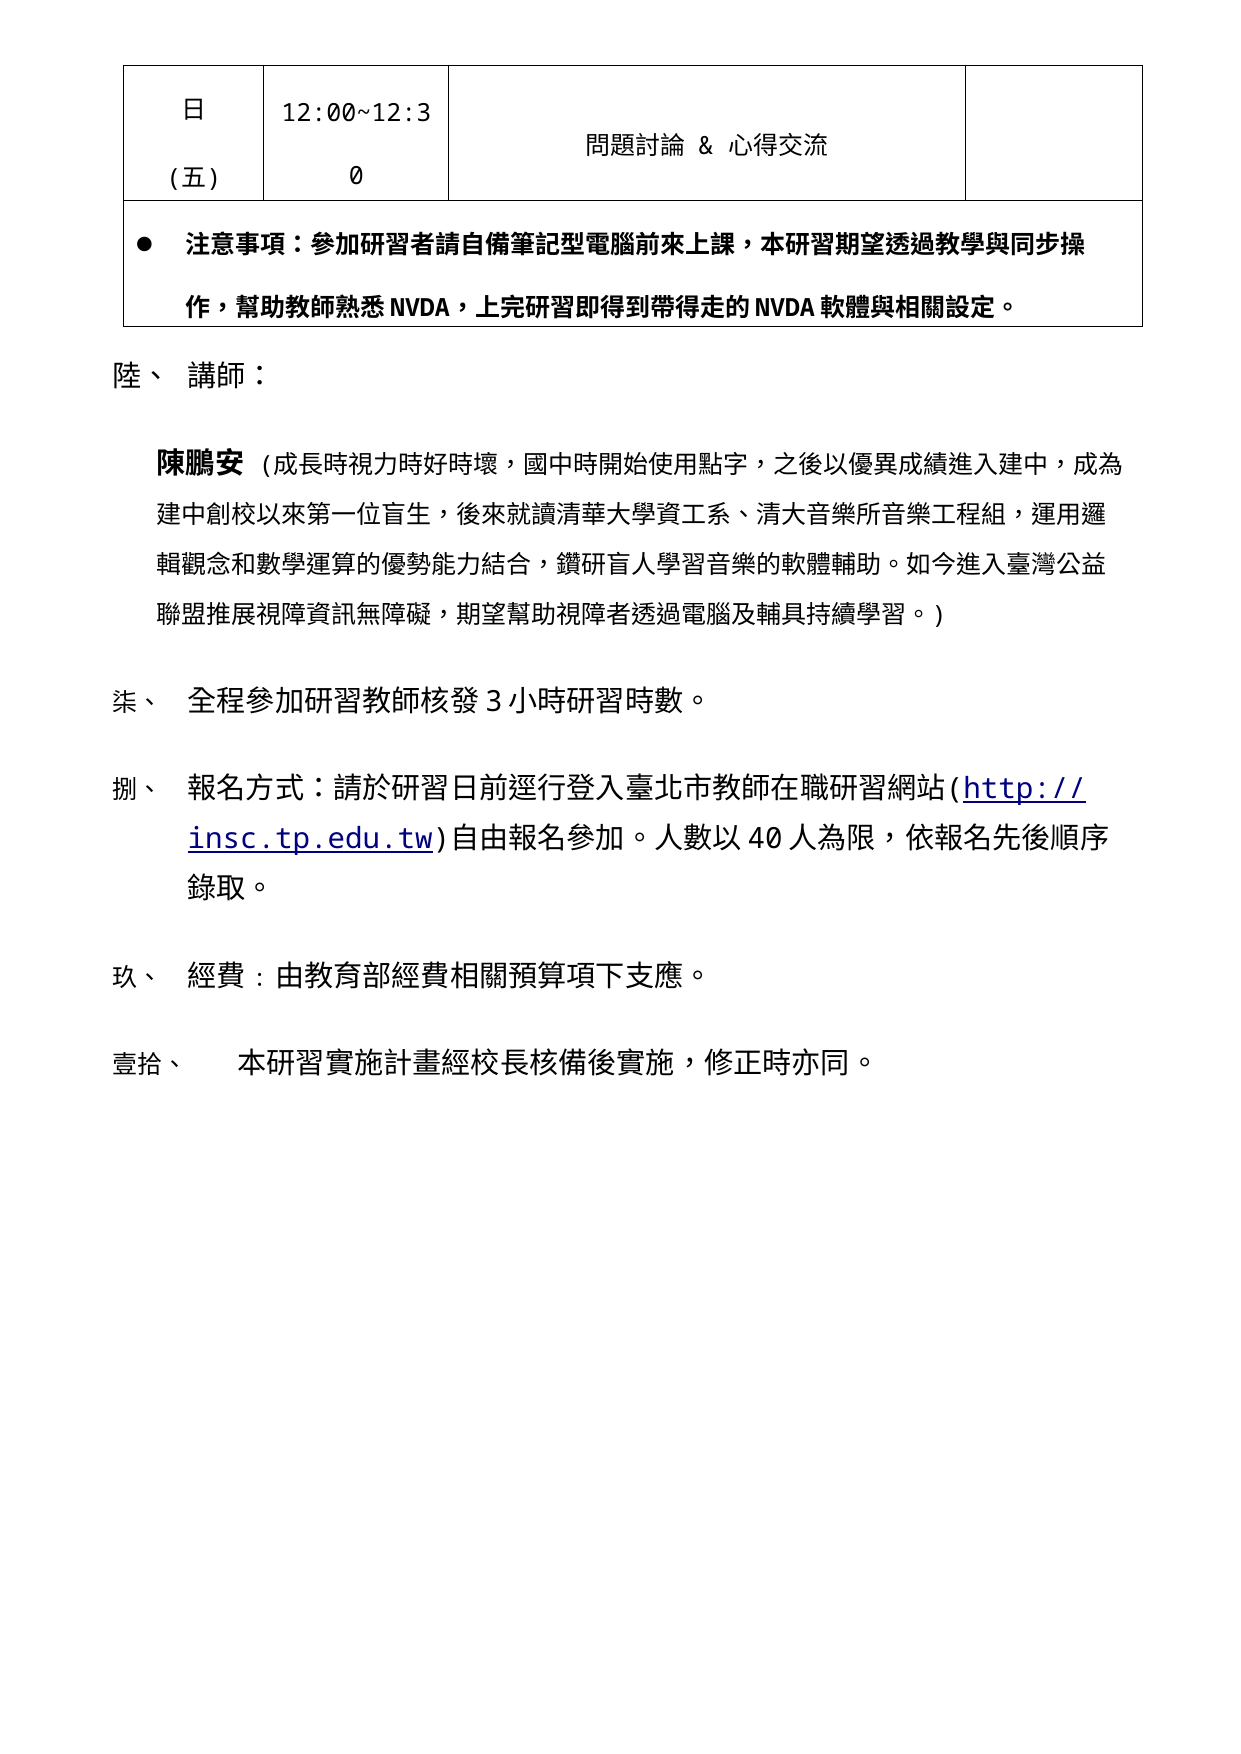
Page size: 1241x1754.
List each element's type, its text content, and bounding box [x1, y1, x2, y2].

list 講師： [112, 346, 1128, 396]
list 報名方式：請於研習日前逕行登入臺北市教師在職研習網站(http://insc.tp.edu.tw)自由報名參加。人數以40人為限，依報名先後順序錄取。 [112, 758, 1128, 908]
list 經費﹕由教育部經費相關預算項下支應。 [112, 946, 1128, 996]
list 本研習實施計畫經校長核備後實施，修正時亦同。 [112, 1033, 1128, 1083]
table_cell 日 (五) [124, 66, 263, 200]
list 全程參加研習教師核發3小時研習時數。 [112, 671, 1128, 721]
table_cell [966, 66, 1142, 200]
table_cell 注意事項：參加研習者請自備筆記型電腦前來上課，本研習期望透過教學與同步操作，幫助教師熟悉NVDA，上完研習即得到帶得走的NVDA軟體與相關設定。 [124, 201, 1142, 326]
table_cell 12:00~12:30 [264, 66, 448, 200]
text 陳鵬安 (成長時視力時好時壞，國中時開始使用點字，之後以優異成績進入建中，成為建中創校以來第一位盲生，後來就讀清華大學資工系、清大音樂所音樂工程組，運用邏輯觀念和數學運算的優勢能力結合，鑽研盲人學習音樂的軟體輔助。如今進入臺灣公益聯盟推展視障資訊無障礙，期望幫助視障者透過電腦及輔具持續學習。) [156, 433, 1128, 633]
table_cell 問題討論 & 心得交流 [449, 66, 965, 200]
